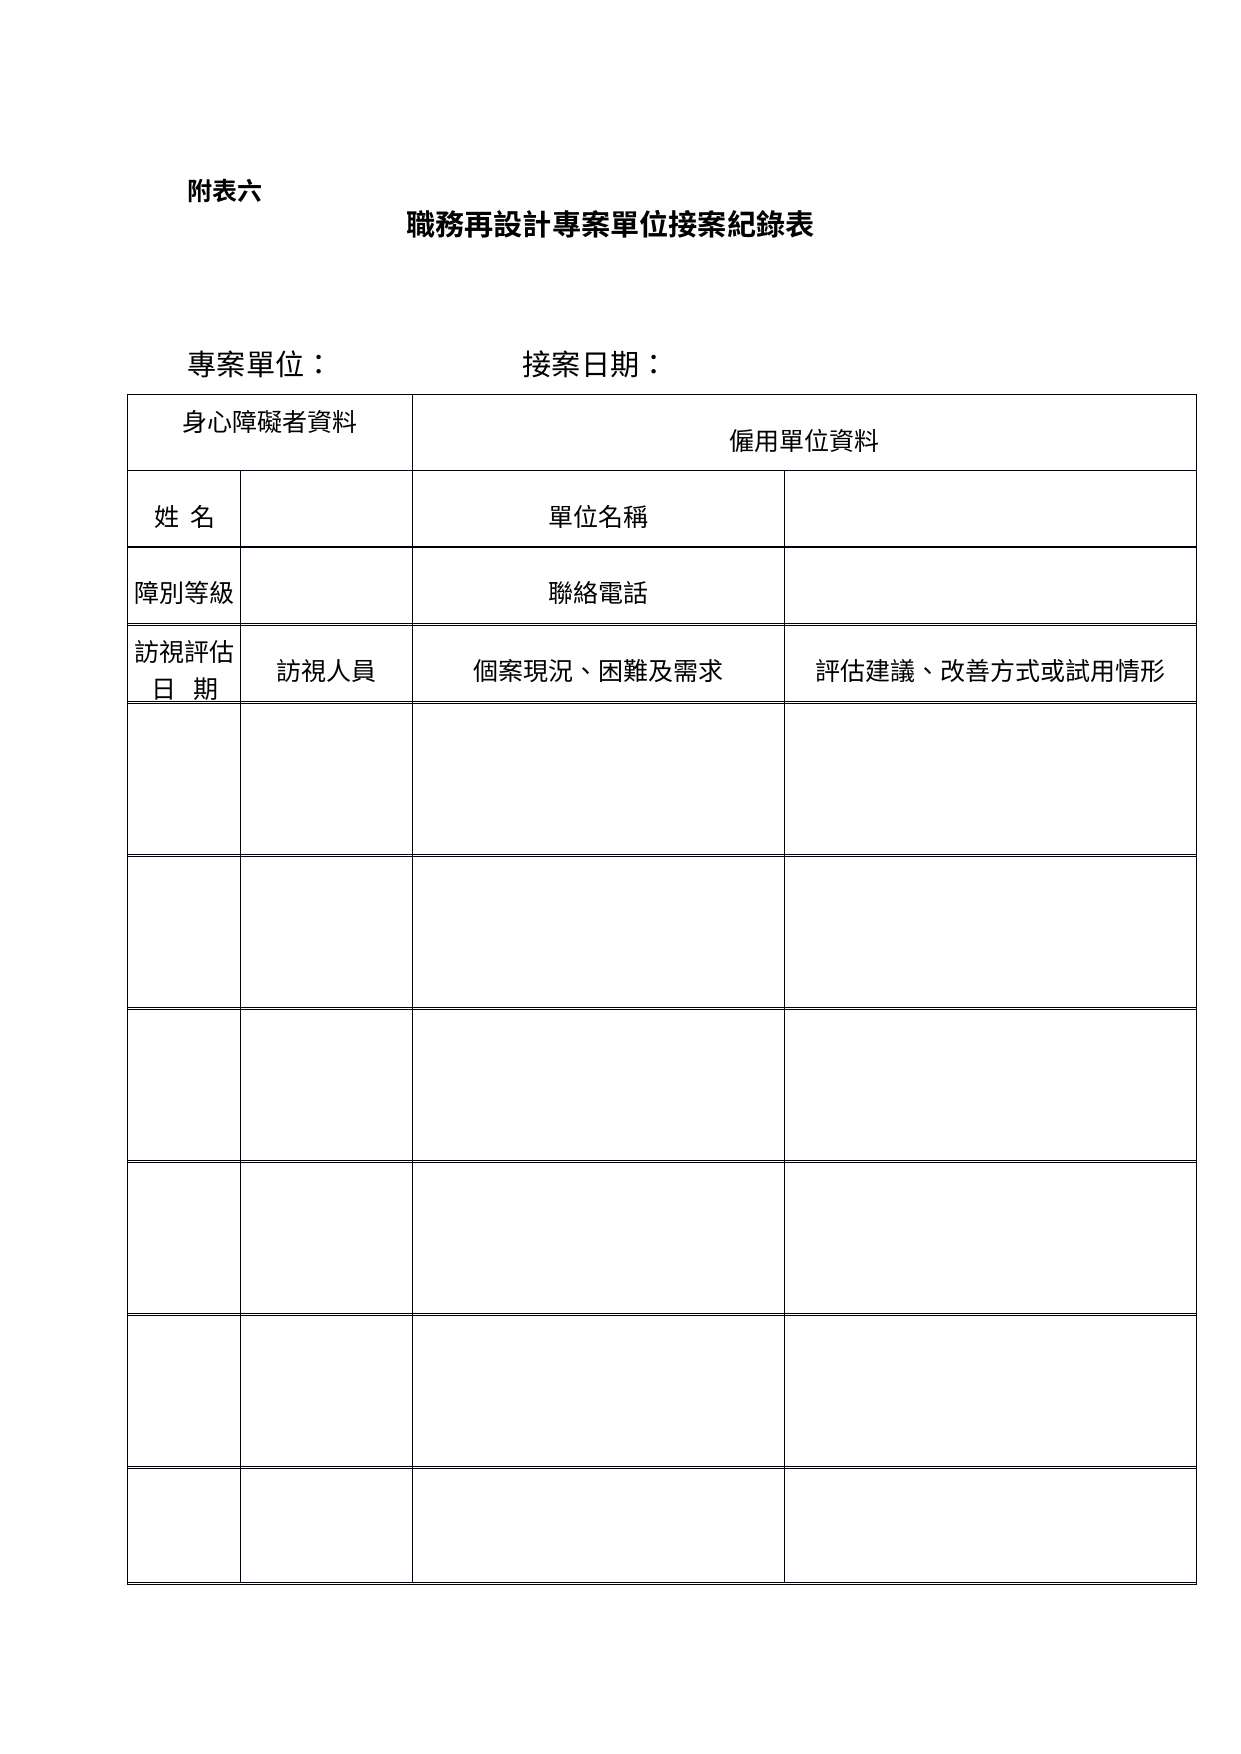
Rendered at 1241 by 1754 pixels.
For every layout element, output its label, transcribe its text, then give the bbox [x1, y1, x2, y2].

table_cell [413, 704, 784, 854]
table_cell 單位名稱 [413, 471, 784, 546]
table_cell [128, 704, 240, 854]
table_cell 個案現況、困難及需求 [413, 626, 784, 701]
table_cell 訪視評估日 期 [128, 626, 240, 701]
table_cell [241, 1316, 412, 1466]
table_cell [241, 1163, 412, 1313]
table_cell [128, 1469, 240, 1582]
table_header 身心障礙者資料 [128, 395, 412, 470]
table_cell [785, 471, 1196, 546]
table_cell [413, 1316, 784, 1466]
table_cell [785, 1010, 1196, 1160]
table_cell [413, 1010, 784, 1160]
table_cell 訪視人員 [241, 626, 412, 701]
table_header 僱用單位資料 [413, 395, 1196, 470]
text 專案單位： 接案日期： [187, 319, 1053, 394]
table_cell [128, 857, 240, 1007]
table_cell [413, 1469, 784, 1582]
table_cell [241, 704, 412, 854]
table_cell [785, 857, 1196, 1007]
table_cell [413, 857, 784, 1007]
table_cell 姓 名 [128, 471, 240, 546]
table_cell [128, 1010, 240, 1160]
table_cell [241, 548, 412, 622]
table_cell [241, 471, 412, 546]
table_cell 障別等級 [128, 548, 240, 622]
table_cell 聯絡電話 [413, 548, 784, 622]
table_cell [413, 1163, 784, 1313]
table_cell [785, 548, 1196, 622]
table_cell [128, 1163, 240, 1313]
table_cell [128, 1316, 240, 1466]
table_cell [785, 1163, 1196, 1313]
table_cell [241, 857, 412, 1007]
table_cell [785, 1469, 1196, 1582]
table_cell 評估建議、改善方式或試用情形 [785, 626, 1196, 701]
table_cell [785, 704, 1196, 854]
table_cell [241, 1010, 412, 1160]
table_cell [241, 1469, 412, 1582]
text 職務再設計專案單位接案紀錄表 [137, 202, 1083, 244]
table_cell [785, 1316, 1196, 1466]
text 附表六 [187, 164, 1053, 202]
